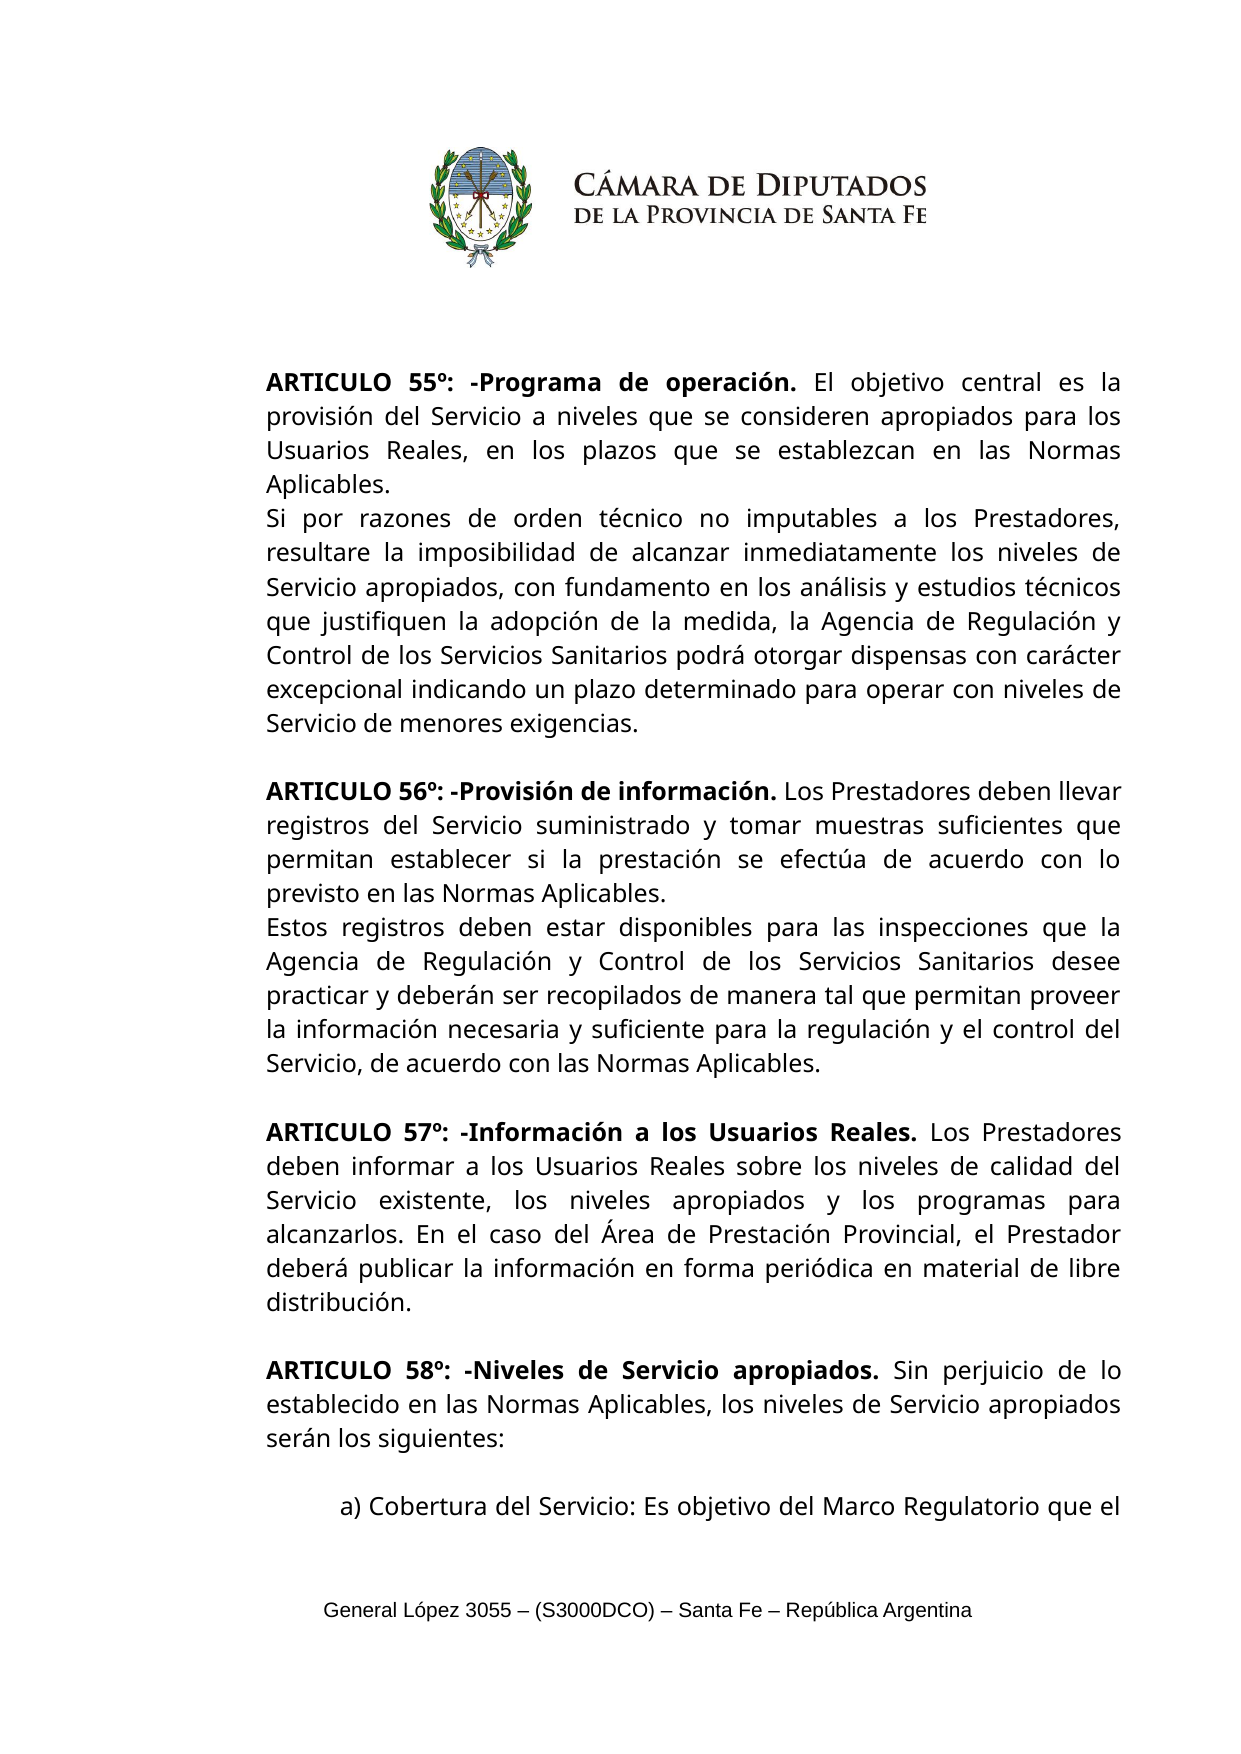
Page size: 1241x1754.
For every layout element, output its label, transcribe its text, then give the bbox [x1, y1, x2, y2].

picture [429, 147, 927, 272]
text ARTICULO 58º: -Niveles de Servicio apropiados. Sin perjuicio de lo establecido en las Normas Aplicables, los niveles de Servicio apropiados serán los siguientes: [266, 1353, 1122, 1455]
text ARTICULO 57º: -Información a los Usuarios Reales. Los Prestadores deben informar a los Usuarios Reales sobre los niveles de calidad del Servicio existente, los niveles apropiados y los programas para alcanzarlos. En el caso del Área de Prestación Provincial, el Prestador deberá publicar la información en forma periódica en material de libre distribución. [266, 1114, 1122, 1318]
text a) Cobertura del Servicio: Es objetivo del Marco Regulatorio que el [339, 1489, 1122, 1523]
text Si por razones de orden técnico no imputables a los Prestadores, resultare la imposibilidad de alcanzar inmediatamente los niveles de Servicio apropiados, con fundamento en los análisis y estudios técnicos que justifiquen la adopción de la medida, la Agencia de Regulación y Control de los Servicios Sanitarios podrá otorgar dispensas con carácter excepcional indicando un plazo determinado para operar con niveles de Servicio de menores exigencias. [266, 501, 1122, 739]
text ARTICULO 55º: -Programa de operación. El objetivo central es la provisión del Servicio a niveles que se consideren apropiados para los Usuarios Reales, en los plazos que se establezcan en las Normas Aplicables. [266, 365, 1122, 501]
text ARTICULO 56º: -Provisión de información. Los Prestadores deben llevar registros del Servicio suministrado y tomar muestras suficientes que permitan establecer si la prestación se efectúa de acuerdo con lo previsto en las Normas Aplicables. [266, 773, 1122, 910]
text Estos registros deben estar disponibles para las inspecciones que la Agencia de Regulación y Control de los Servicios Sanitarios desee practicar y deberán ser recopilados de manera tal que permitan proveer la información necesaria y suficiente para la regulación y el control del Servicio, de acuerdo con las Normas Aplicables. [266, 910, 1122, 1080]
